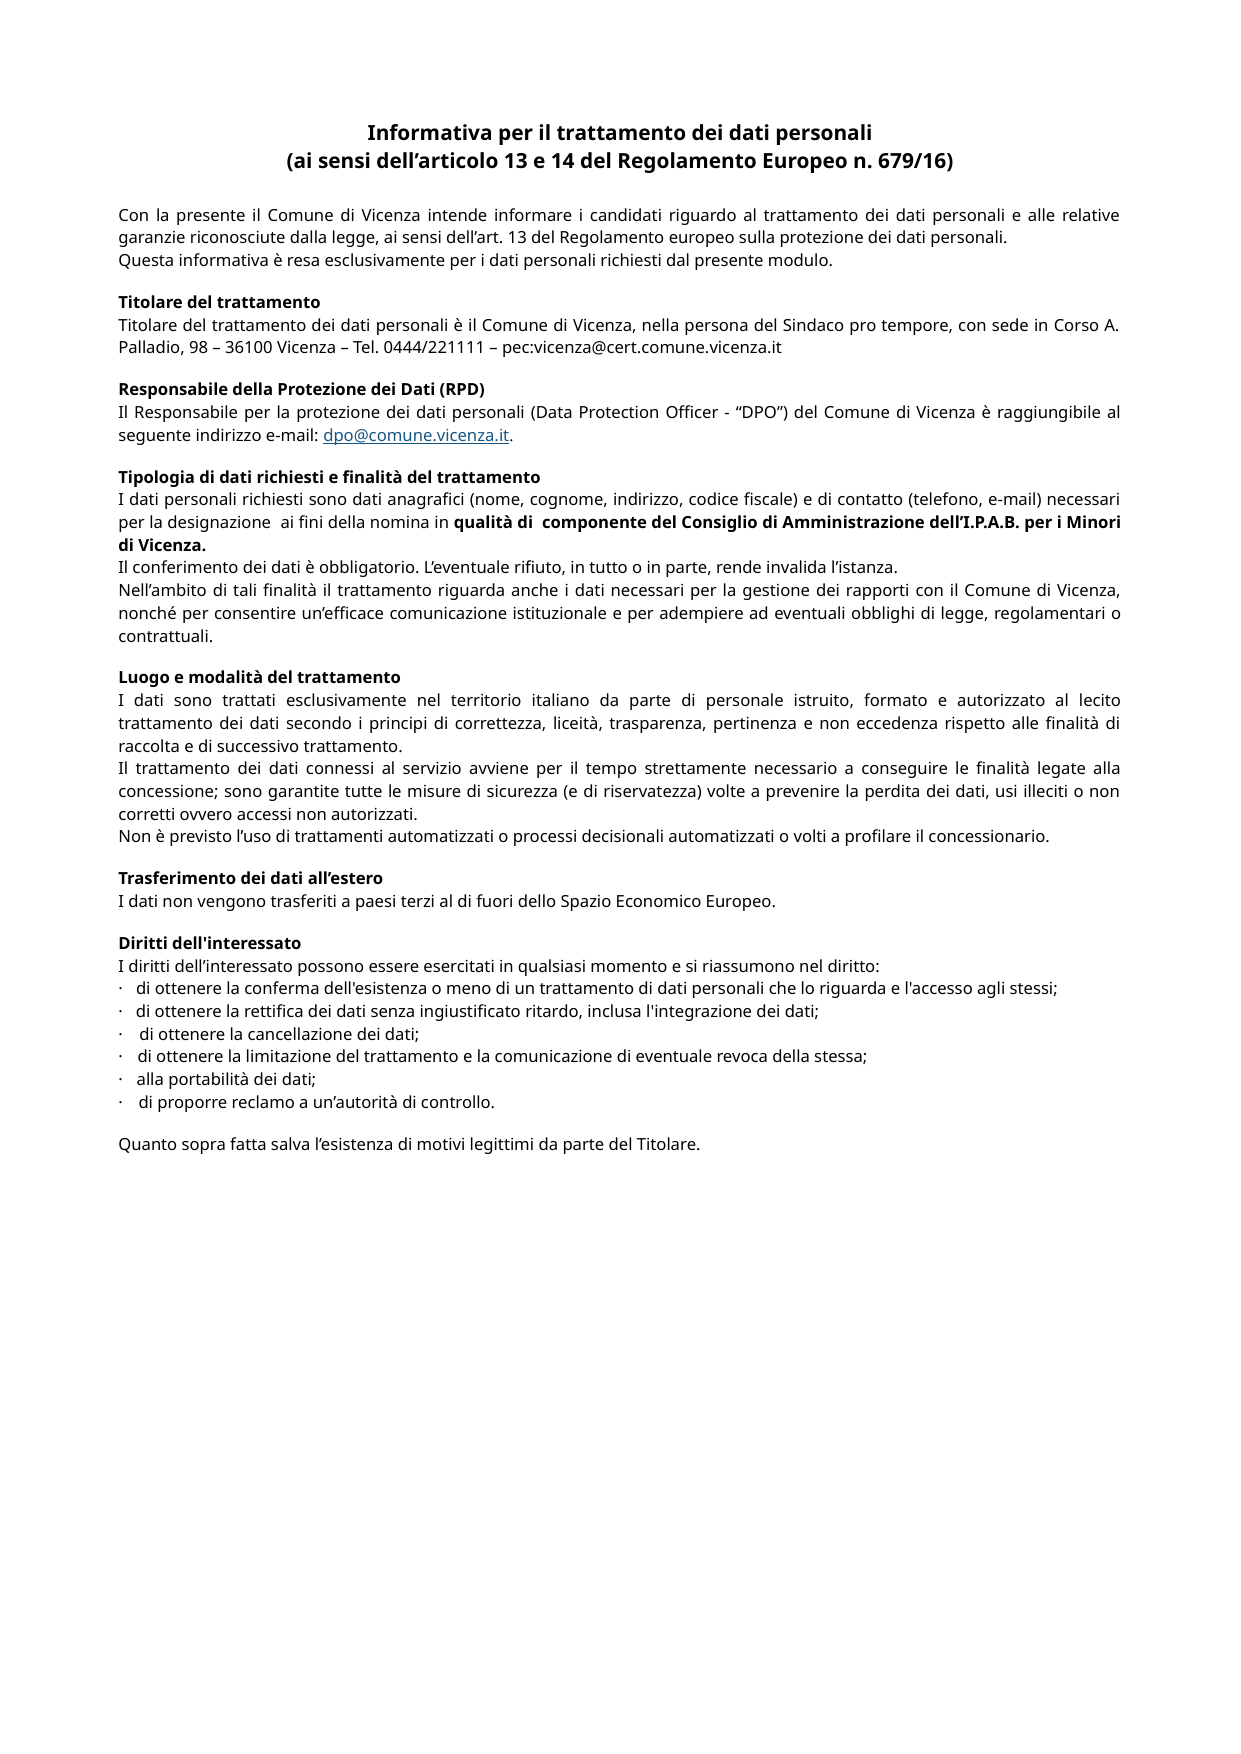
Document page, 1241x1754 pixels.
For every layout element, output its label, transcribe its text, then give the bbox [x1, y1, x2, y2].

text Titolare del trattamento [118, 291, 1122, 313]
text (ai sensi dell’articolo 13 e 14 del Regolamento Europeo n. 679/16) [118, 147, 1122, 175]
text Trasferimento dei dati all’estero [118, 867, 1122, 890]
text · di ottenere la rettifica dei dati senza ingiustificato ritardo, inclusa l'integrazione dei dati; [118, 1000, 1122, 1022]
text I dati sono trattati esclusivamente nel territorio italiano da parte di personale istruito, formato e autorizzato al lecito trattamento dei dati secondo i principi di correttezza, liceità, trasparenza, pertinenza e non eccedenza rispetto alle finalità di raccolta e di successivo trattamento. [118, 689, 1122, 757]
text · alla portabilità dei dati; [118, 1068, 1122, 1091]
text · di proporre reclamo a un’autorità di controllo. [118, 1091, 1122, 1113]
text Il Responsabile per la protezione dei dati personali (Data Protection Officer - “DPO”) del Comune di Vicenza è raggiungibile al seguente indirizzo e-mail: dpo@comune.vicenza.it. [118, 401, 1122, 446]
text Il trattamento dei dati connessi al servizio avviene per il tempo strettamente necessario a conseguire le finalità legate alla concessione; sono garantite tutte le misure di sicurezza (e di riservatezza) volte a prevenire la perdita dei dati, usi illeciti o non corretti ovvero accessi non autorizzati. [118, 757, 1122, 825]
text Luogo e modalità del trattamento [118, 666, 1122, 689]
text Nell’ambito di tali finalità il trattamento riguarda anche i dati necessari per la gestione dei rapporti con il Comune di Vicenza, nonché per consentire un’efficace comunicazione istituzionale e per adempiere ad eventuali obblighi di legge, regolamentari o contrattuali. [118, 579, 1122, 647]
text · di ottenere la cancellazione dei dati; [118, 1022, 1122, 1045]
text Diritti dell'interessato [118, 932, 1122, 954]
text I dati non vengono trasferiti a paesi terzi al di fuori dello Spazio Economico Europeo. [118, 890, 1122, 912]
text Il conferimento dei dati è obbligatorio. L’eventuale rifiuto, in tutto o in parte, rende invalida l’istanza. [118, 556, 1122, 579]
text I dati personali richiesti sono dati anagrafici (nome, cognome, indirizzo, codice fiscale) e di contatto (telefono, e-mail) necessari per la designazione ai fini della nomina in qualità di componente del Consiglio di Amministrazione dell’I.P.A.B. per i Minori di Vicenza. [118, 488, 1122, 556]
text Questa informativa è resa esclusivamente per i dati personali richiesti dal presente modulo. [118, 249, 1122, 272]
text Tipologia di dati richiesti e finalità del trattamento [118, 465, 1122, 488]
text Quanto sopra fatta salva l’esistenza di motivi legittimi da parte del Titolare. [118, 1132, 1122, 1155]
text · di ottenere la conferma dell'esistenza o meno di un trattamento di dati personali che lo riguarda e l'accesso agli stessi; [118, 977, 1122, 1000]
text Con la presente il Comune di Vicenza intende informare i candidati riguardo al trattamento dei dati personali e alle relative garanzie riconosciute dalla legge, ai sensi dell’art. 13 del Regolamento europeo sulla protezione dei dati personali. [118, 203, 1122, 249]
text Informativa per il trattamento dei dati personali [118, 118, 1122, 147]
text I diritti dell’interessato possono essere esercitati in qualsiasi momento e si riassumono nel diritto: [118, 954, 1122, 977]
text Responsabile della Protezione dei Dati (RPD) [118, 378, 1122, 401]
text Titolare del trattamento dei dati personali è il Comune di Vicenza, nella persona del Sindaco pro tempore, con sede in Corso A. Palladio, 98 – 36100 Vicenza – Tel. 0444/221111 – pec:vicenza@cert.comune.vicenza.it [118, 313, 1122, 359]
text · di ottenere la limitazione del trattamento e la comunicazione di eventuale revoca della stessa; [118, 1045, 1122, 1068]
text Non è previsto l’uso di trattamenti automatizzati o processi decisionali automatizzati o volti a profilare il concessionario. [118, 825, 1122, 848]
